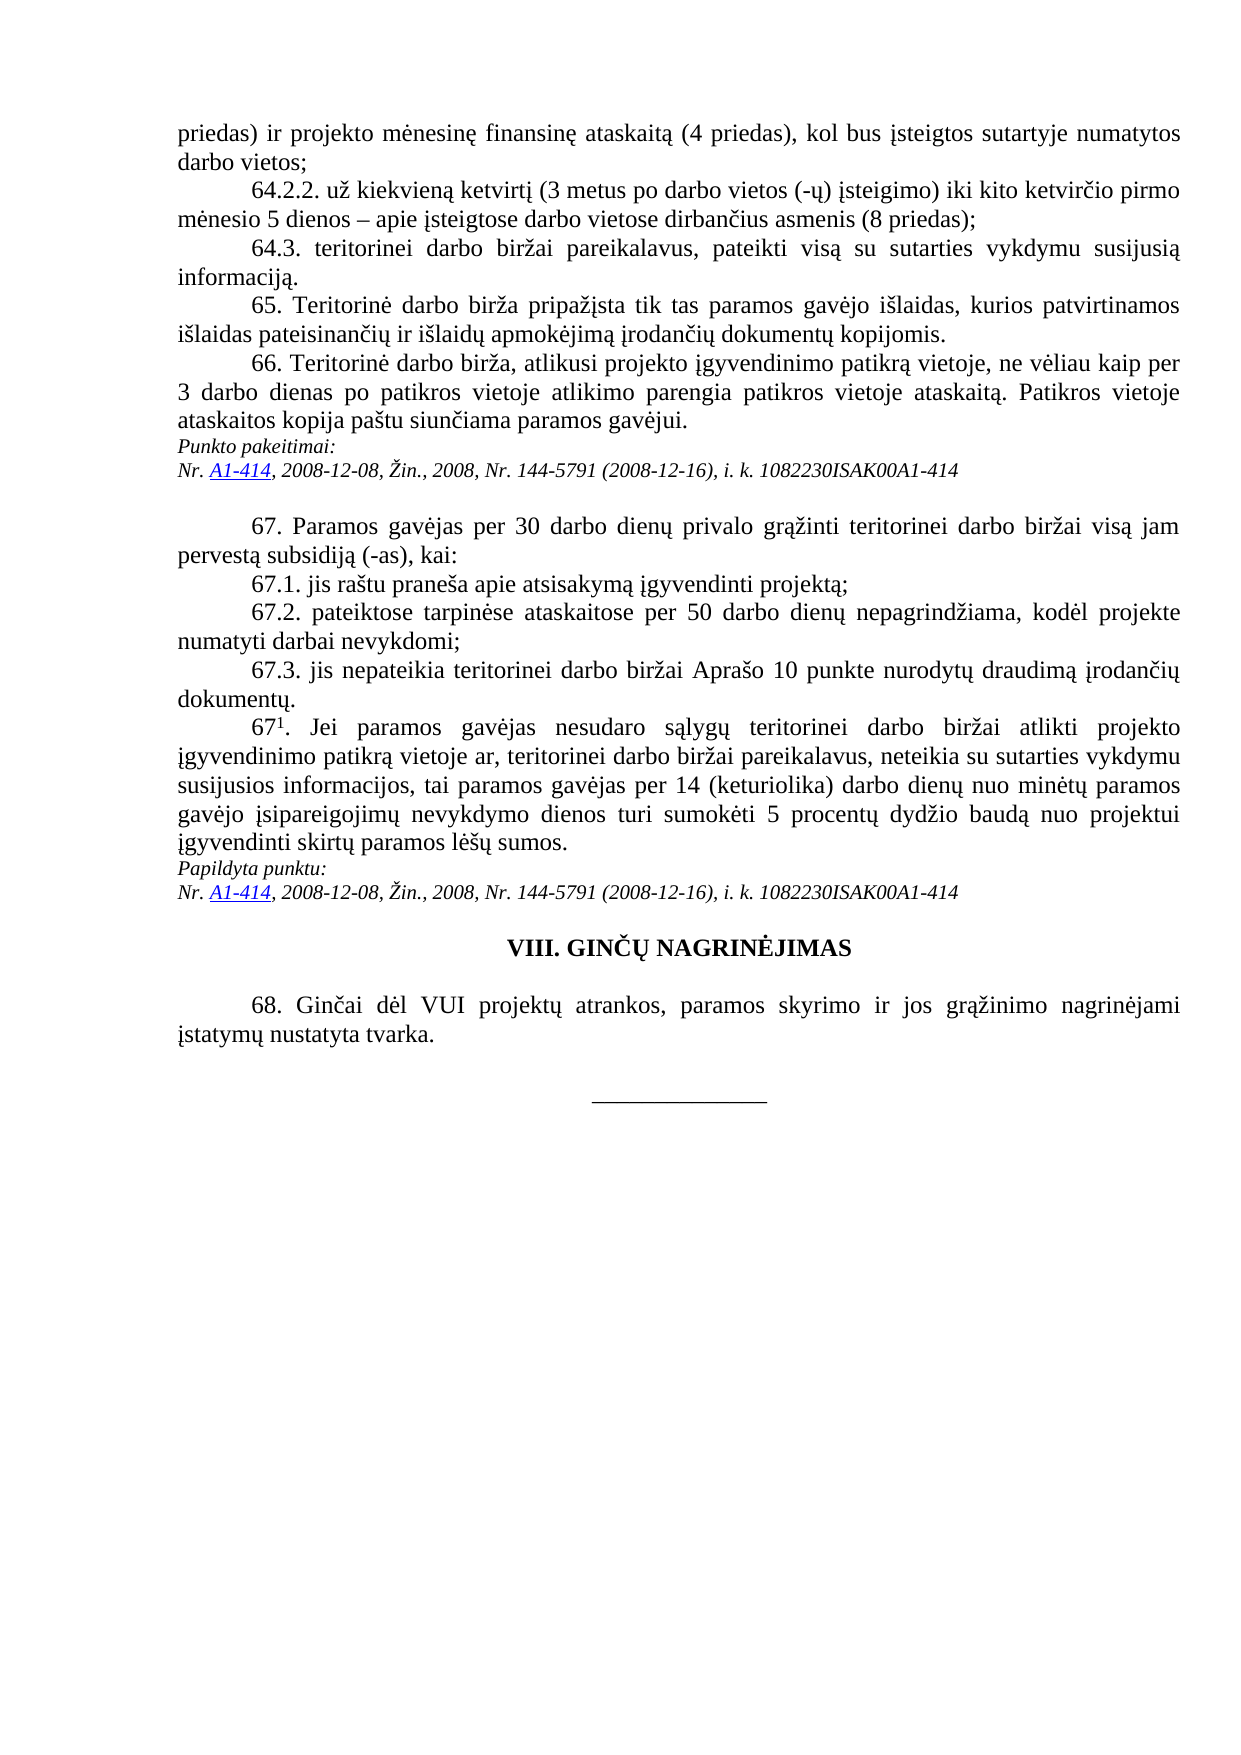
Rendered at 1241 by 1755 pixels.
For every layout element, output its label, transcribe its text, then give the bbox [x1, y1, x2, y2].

text 67. Paramos gavėjas per 30 darbo dienų privalo grąžinti teritorinei darbo biržai visą jam pervestą subsidiją (-as), kai: [177, 511, 1181, 569]
text 67.1. jis raštu praneša apie atsisakymą įgyvendinti projektą; [177, 569, 1181, 597]
text 64.2.2. už kiekvieną ketvirtį (3 metus po darbo vietos (-ų) įsteigimo) iki kito ketvirčio pirmo mėnesio 5 dienos – apie įsteigtose darbo vietose dirbančius asmenis (8 priedas); [177, 176, 1181, 233]
text Nr. A1-414, 2008-12-08, Žin., 2008, Nr. 144-5791 (2008-12-16), i. k. 1082230ISAK00A1-414 [177, 880, 1181, 904]
text ______________ [177, 1077, 1181, 1106]
text 671. Jei paramos gavėjas nesudaro sąlygų teritorinei darbo biržai atlikti projekto įgyvendinimo patikrą vietoje ar, teritorinei darbo biržai pareikalavus, neteikia su sutarties vykdymu susijusios informacijos, tai paramos gavėjas per 14 (keturiolika) darbo dienų nuo minėtų paramos gavėjo įsipareigojimų nevykdymo dienos turi sumokėti 5 procentų dydžio baudą nuo projektui įgyvendinti skirtų paramos lėšų sumos. [177, 712, 1181, 856]
text 66. Teritorinė darbo birža, atlikusi projekto įgyvendinimo patikrą vietoje, ne vėliau kaip per 3 darbo dienas po patikros vietoje atlikimo parengia patikros vietoje ataskaitą. Patikros vietoje ataskaitos kopija paštu siunčiama paramos gavėjui. [177, 348, 1181, 434]
text 67.3. jis nepateikia teritorinei darbo biržai Aprašo 10 punkte nurodytų draudimą įrodančių dokumentų. [177, 655, 1181, 712]
text Papildyta punktu: [177, 856, 1181, 880]
text Nr. A1-414, 2008-12-08, Žin., 2008, Nr. 144-5791 (2008-12-16), i. k. 1082230ISAK00A1-414 [177, 458, 1181, 482]
text priedas) ir projekto mėnesinę finansinę ataskaitą (4 priedas), kol bus įsteigtos sutartyje numatytos darbo vietos; [177, 118, 1181, 176]
text 67.2. pateiktose tarpinėse ataskaitose per 50 darbo dienų nepagrindžiama, kodėl projekte numatyti darbai nevykdomi; [177, 597, 1181, 655]
text Punkto pakeitimai: [177, 434, 1181, 458]
text 65. Teritorinė darbo birža pripažįsta tik tas paramos gavėjo išlaidas, kurios patvirtinamos išlaidas pateisinančių ir išlaidų apmokėjimą įrodančių dokumentų kopijomis. [177, 291, 1181, 348]
text VIII. GINČŲ NAGRINĖJIMAS [177, 933, 1181, 962]
text 64.3. teritorinei darbo biržai pareikalavus, pateikti visą su sutarties vykdymu susijusią informaciją. [177, 233, 1181, 291]
text 68. Ginčai dėl VUI projektų atrankos, paramos skyrimo ir jos grąžinimo nagrinėjami įstatymų nustatyta tvarka. [177, 991, 1181, 1048]
